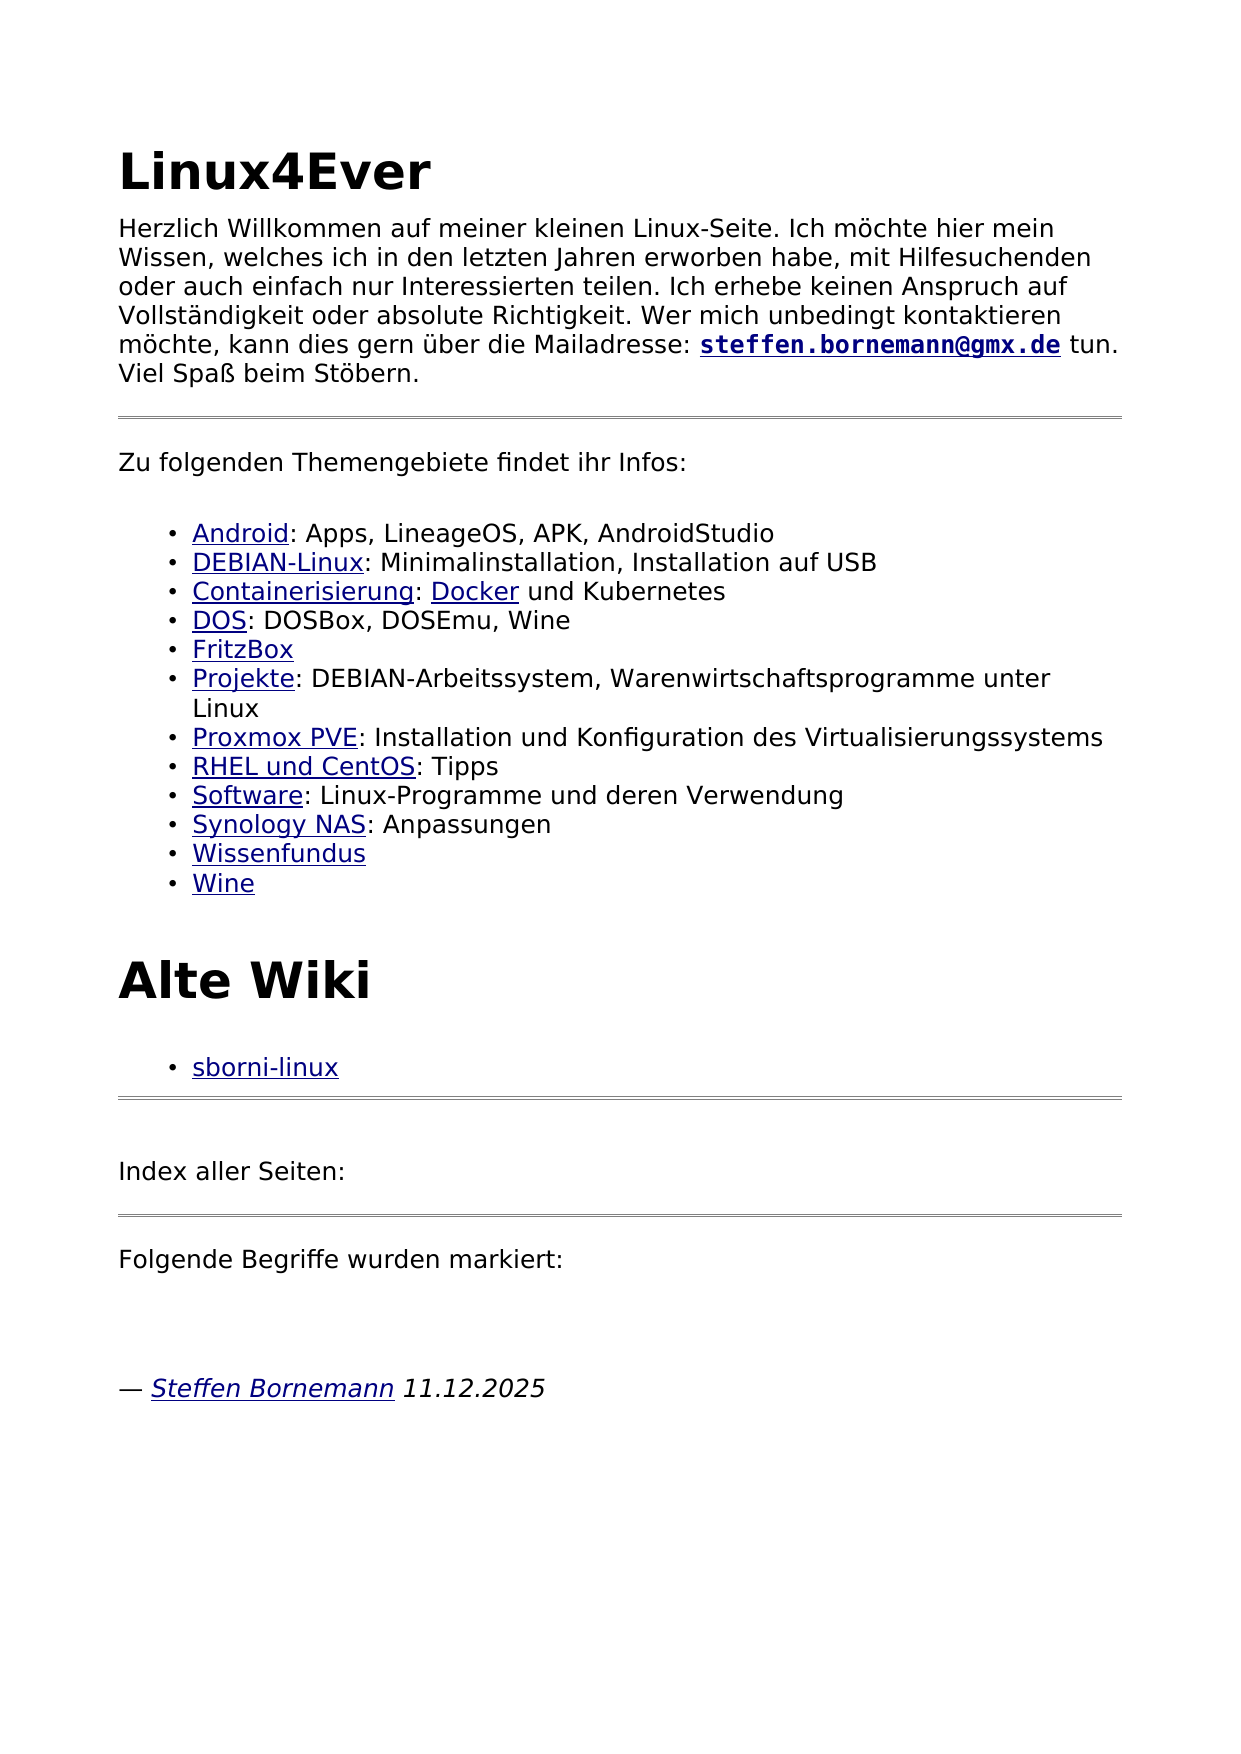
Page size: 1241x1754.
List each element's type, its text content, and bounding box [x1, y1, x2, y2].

list Software: Linux-Programme und deren Verwendung [177, 781, 1122, 811]
list DOS: DOSBox, DOSEmu, Wine [177, 606, 1122, 636]
text — Steffen Bornemann 11.12.2025 [118, 1287, 1122, 1404]
list sborni-linux [177, 1053, 1122, 1082]
list Projekte: DEBIAN-Arbeitssystem, Warenwirtschaftsprogramme unter Linux [177, 665, 1122, 723]
list Proxmox PVE: Installation und Konfiguration des Virtualisierungssystems [177, 723, 1122, 752]
list DEBIAN-Linux: Minimalinstallation, Installation auf USB [177, 548, 1122, 577]
text Folgende Begriffe wurden markiert: [118, 1245, 1122, 1274]
subtitle Linux4Ever [118, 143, 1122, 201]
list FritzBox [177, 636, 1122, 665]
list Android: Apps, LineageOS, APK, AndroidStudio [177, 519, 1122, 548]
text Herzlich Willkommen auf meiner kleinen Linux-Seite. Ich möchte hier mein Wissen, welches ich in den letzten Jahren erworben habe, mit Hilfesuchenden oder auch einfach nur Interessierten teilen. Ich erhebe keinen Anspruch auf Vollständigkeit oder absolute Richtigkeit. Wer mich unbedingt kontaktieren möchte, kann dies gern über die Mailadresse: steffen.bornemann@gmx.de tun. Viel Spaß beim Stöbern. [118, 214, 1122, 389]
list Synology NAS: Anpassungen [177, 811, 1122, 840]
text Zu folgenden Themengebiete findet ihr Infos: [118, 448, 1122, 477]
text Index aller Seiten: [118, 1128, 1122, 1187]
list Wissenfundus [177, 840, 1122, 869]
list Wine [177, 869, 1122, 898]
subtitle Alte Wiki [118, 952, 1122, 1011]
list RHEL und CentOS: Tipps [177, 752, 1122, 781]
list Containerisierung: Docker und Kubernetes [177, 577, 1122, 606]
